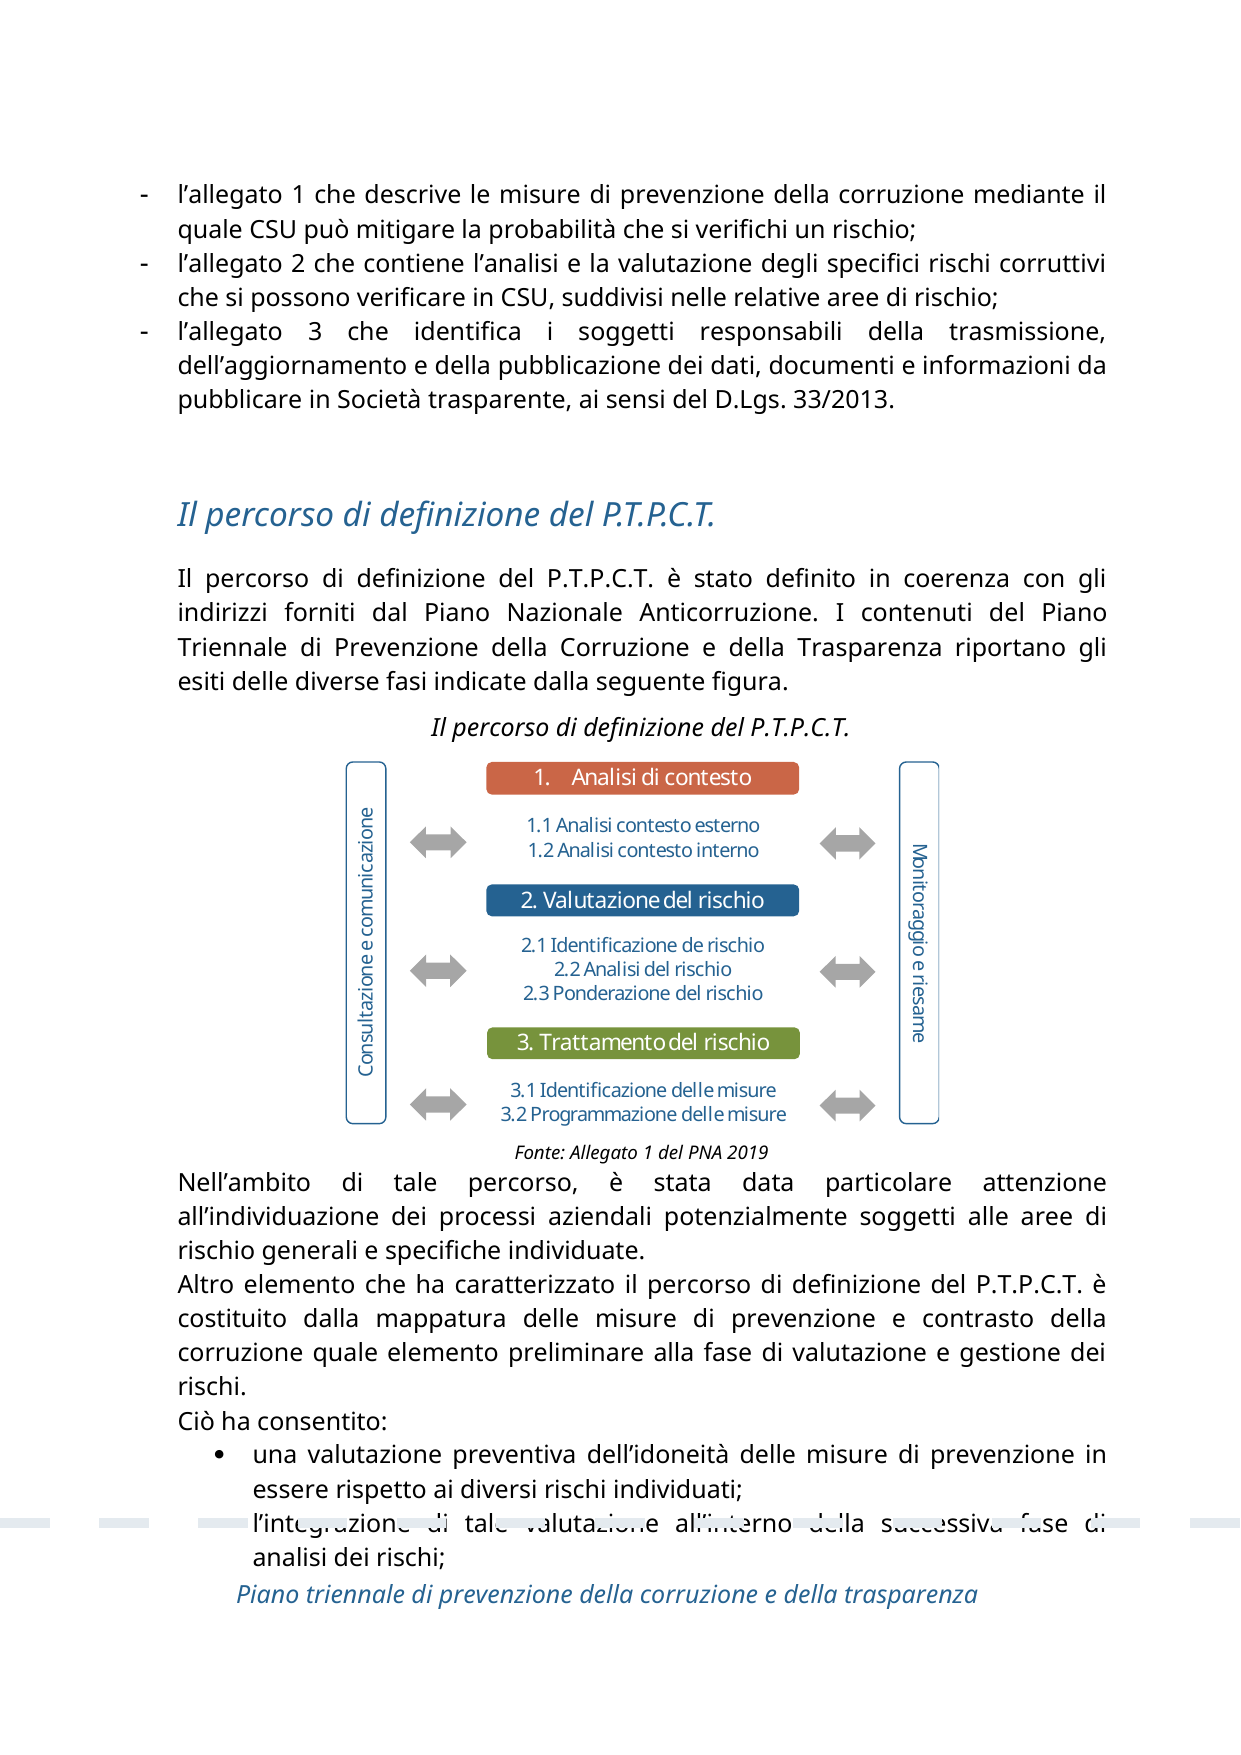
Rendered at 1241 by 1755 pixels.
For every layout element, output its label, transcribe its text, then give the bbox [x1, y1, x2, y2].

list l’allegato 2 che contiene l’analisi e la valutazione degli specifici rischi corruttivi che si possono verificare in CSU, suddivisi nelle relative aree di rischio; [140, 245, 1107, 313]
subtitle Il percorso di definizione del P.T.P.C.T. [177, 491, 1107, 536]
text Fonte: Allegato 1 del PNA 2019 [177, 1139, 1107, 1165]
text Nell’ambito di tale percorso, è stata data particolare attenzione all’individuazione dei processi aziendali potenzialmente soggetti alle aree di rischio generali e specifiche individuate. [177, 1165, 1107, 1267]
list l’integrazione di tale valutazione all’interno della successiva fase di analisi dei rischi; [215, 1505, 1107, 1573]
text Altro elemento che ha caratterizzato il percorso di definizione del P.T.P.C.T. è costituito dalla mappatura delle misure di prevenzione e contrasto della corruzione quale elemento preliminare alla fase di valutazione e gestione dei rischi. [177, 1267, 1107, 1403]
list una valutazione preventiva dell’idoneità delle misure di prevenzione in essere rispetto ai diversi rischi individuati; [215, 1437, 1107, 1505]
list l’allegato 1 che descrive le misure di prevenzione della corruzione mediante il quale CSU può mitigare la probabilità che si verifichi un rischio; [140, 177, 1107, 245]
text Ciò ha consentito: [177, 1403, 1107, 1437]
text Il percorso di definizione del P.T.P.C.T. [177, 710, 1107, 744]
text Il percorso di definizione del P.T.P.C.T. è stato definito in coerenza con gli indirizzi forniti dal Piano Nazionale Anticorruzione. I contenuti del Piano Triennale di Prevenzione della Corruzione e della Trasparenza riportano gli esiti delle diverse fasi indicate dalla seguente figura. [177, 561, 1107, 697]
list l’allegato 3 che identifica i soggetti responsabili della trasmissione, dell’aggiornamento e della pubblicazione dei dati, documenti e informazioni da pubblicare in Società trasparente, ai sensi del D.Lgs. 33/2013. [140, 313, 1107, 416]
